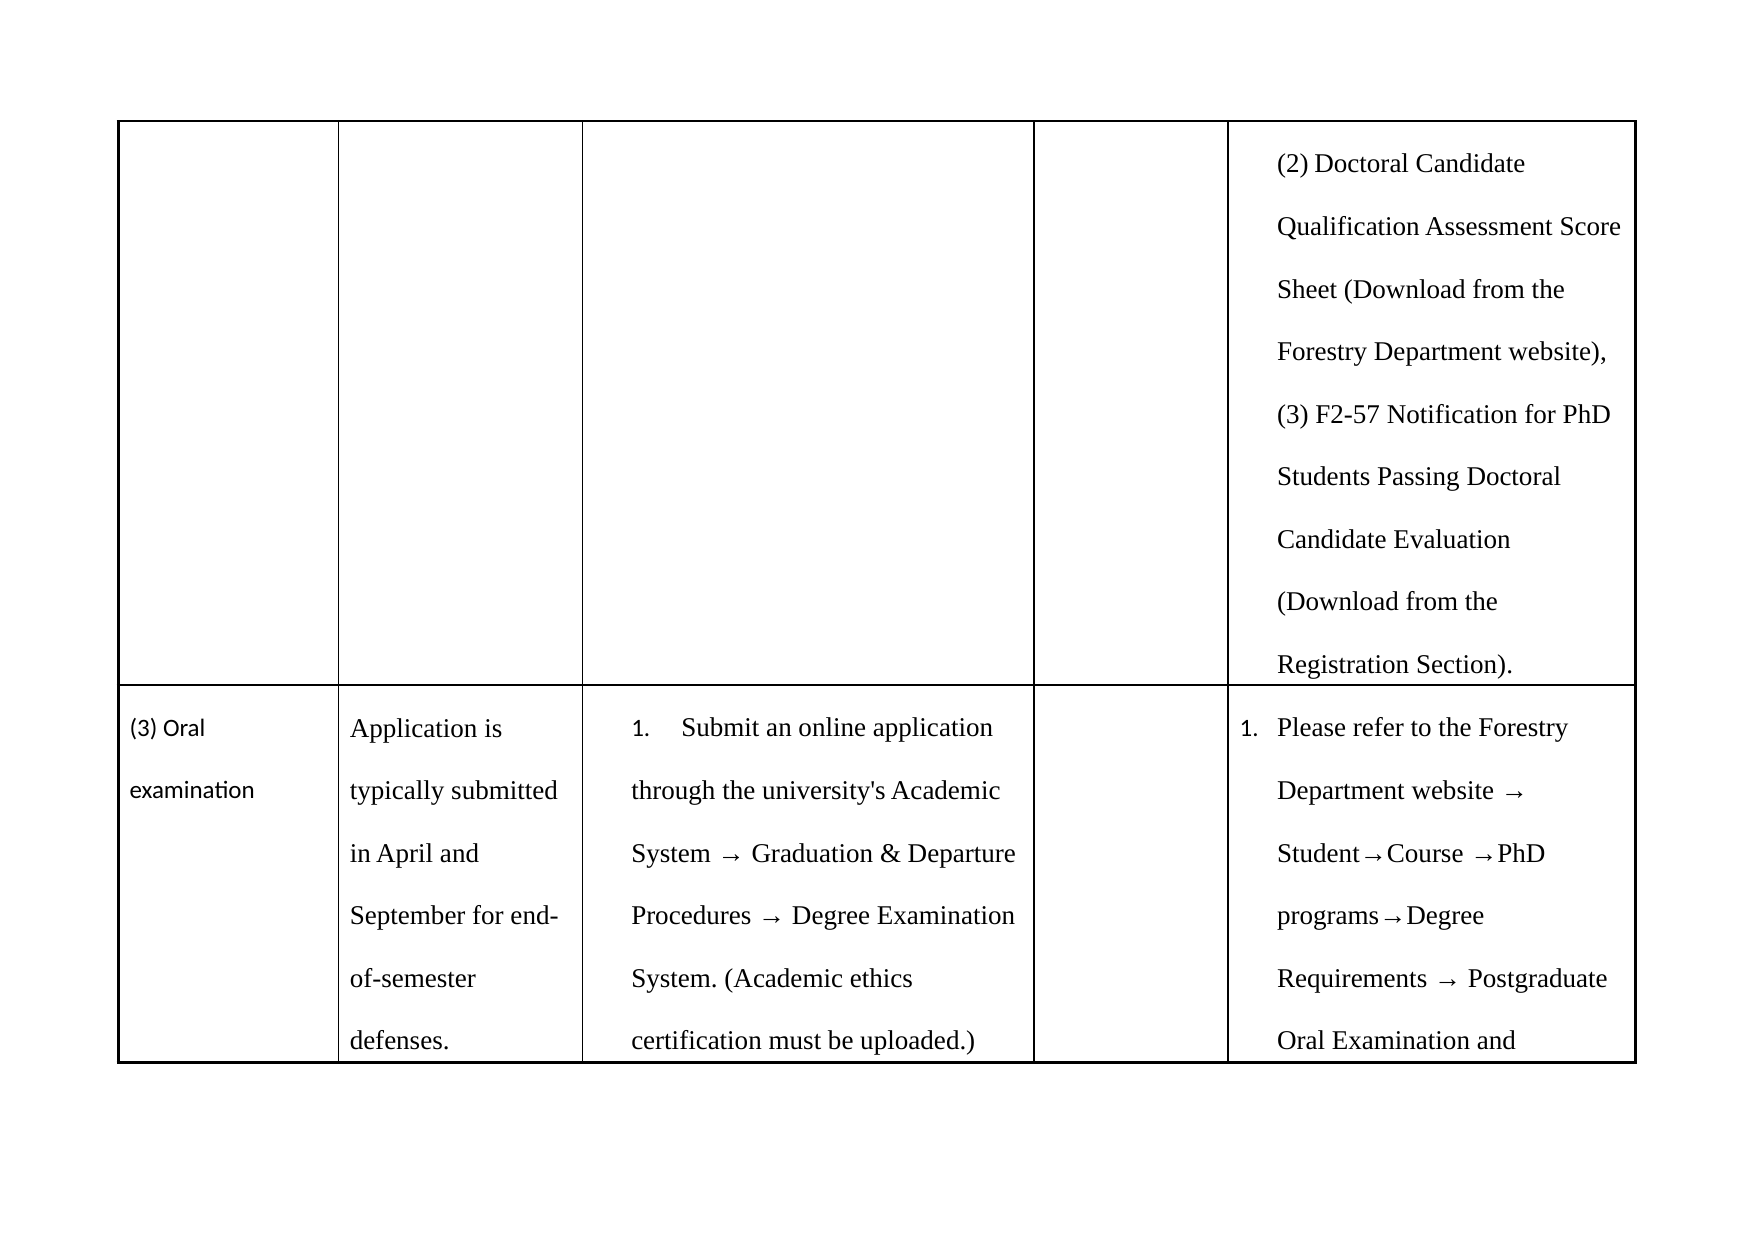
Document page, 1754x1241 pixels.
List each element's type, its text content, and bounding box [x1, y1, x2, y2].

table_cell Application is typically submitted in April and September for end-of-semester defenses. [339, 686, 582, 1061]
table_cell Please refer to the Forestry Department website → Student→Course →PhD programs→Degree Requirements → Postgraduate Oral Examination and [1229, 686, 1634, 1061]
table_cell [1035, 686, 1227, 1061]
table_cell [339, 122, 582, 684]
table_cell [1035, 122, 1227, 684]
table_cell (3) Oral examination [120, 686, 338, 1061]
table_cell Submit an online application through the university's Academic System → Graduation & Departure Procedures → Degree Examination System. (Academic ethics certification must be uploaded.) [583, 686, 1033, 1061]
table_cell [120, 122, 338, 684]
table_cell [583, 122, 1033, 684]
table_cell (2) Doctoral Candidate Qualification Assessment Score Sheet (Download from the Forestry Department website), (3) F2-57 Notification for PhD Students Passing Doctoral Candidate Evaluation (Download from the Registration Section). [1229, 122, 1634, 684]
